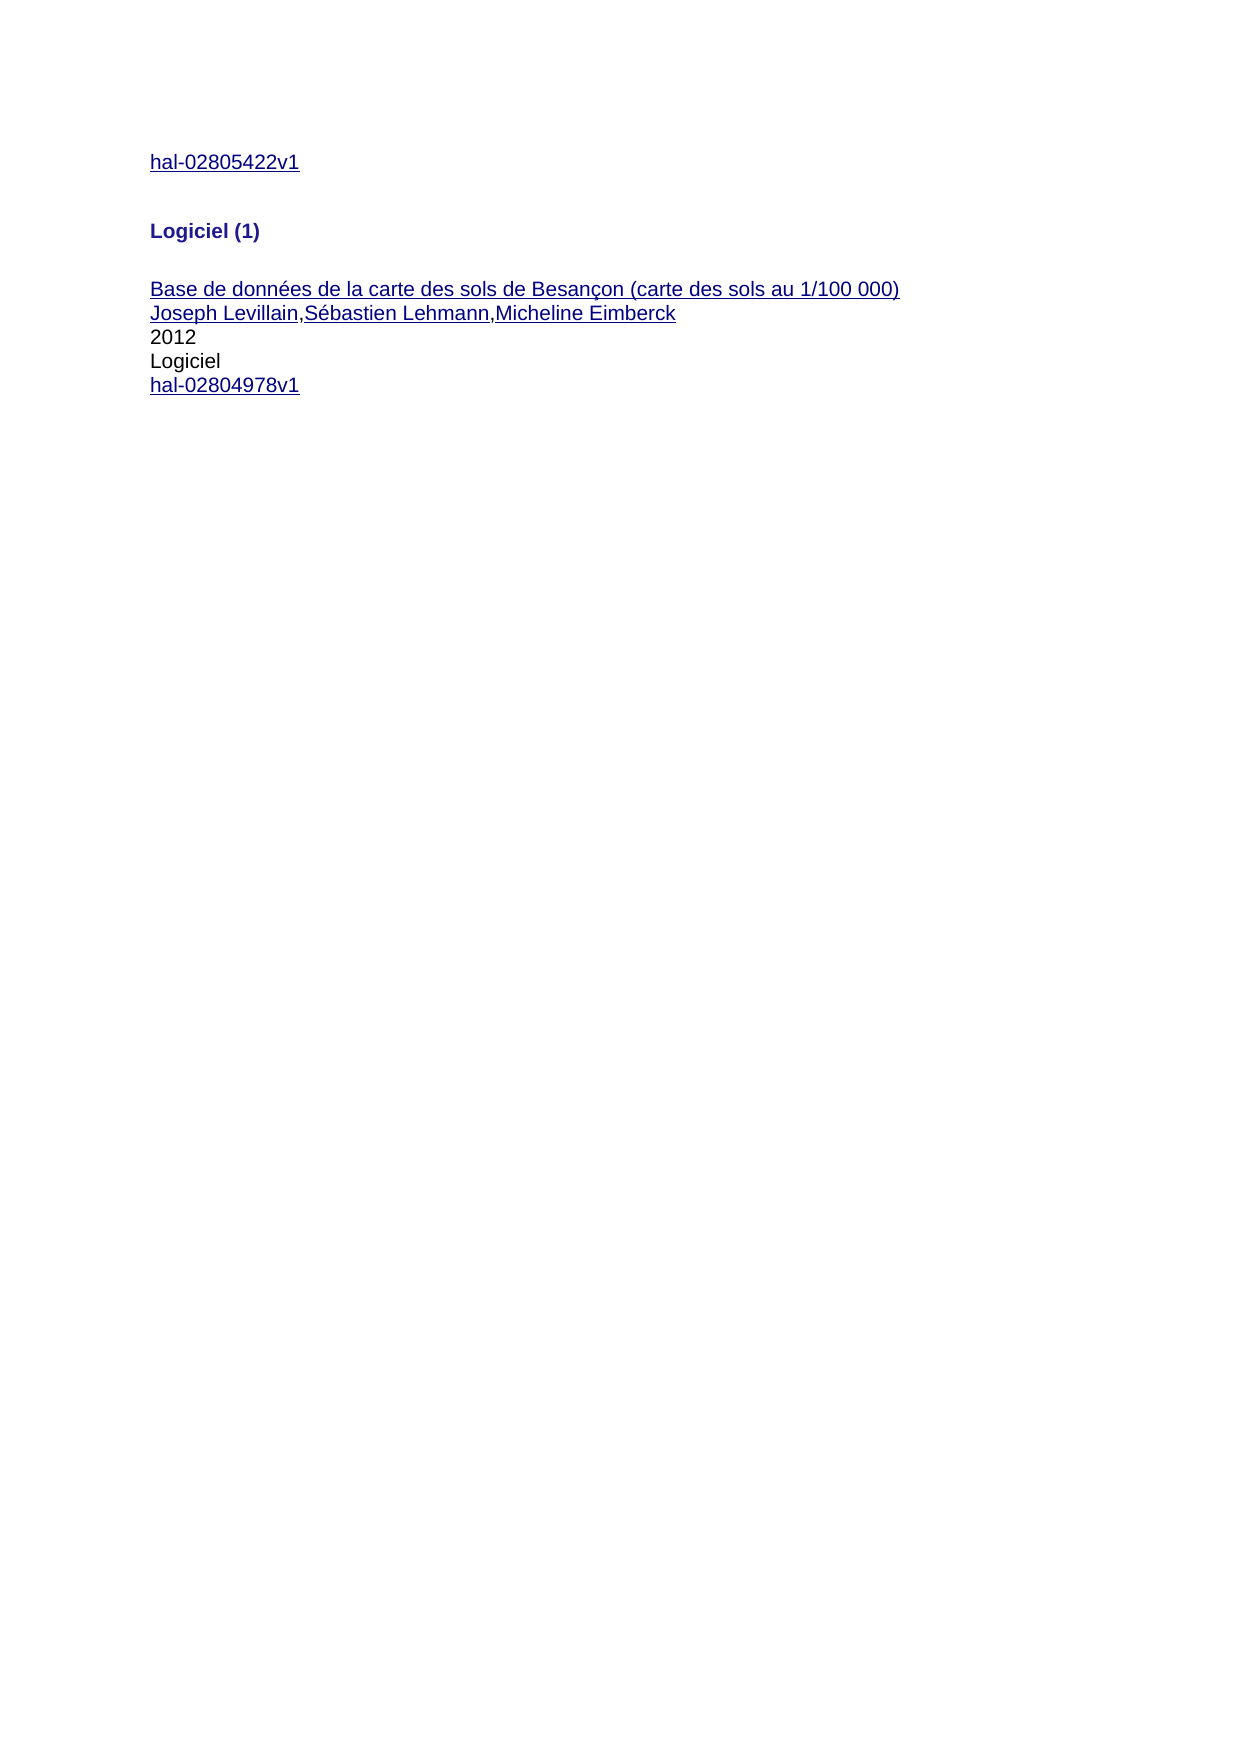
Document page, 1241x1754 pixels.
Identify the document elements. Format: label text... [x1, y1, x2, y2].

subtitle Logiciel (1) [150, 219, 1090, 243]
table_header Base de données de la carte des sols de Besançon (carte des sols au 1/100 000) Joseph Levillain,Sébastien Lehmann,Micheline Eimberck 2012 Logiciel hal-02804978v1 [150, 277, 1090, 397]
table_header hal-02805422v1 [150, 150, 1090, 174]
